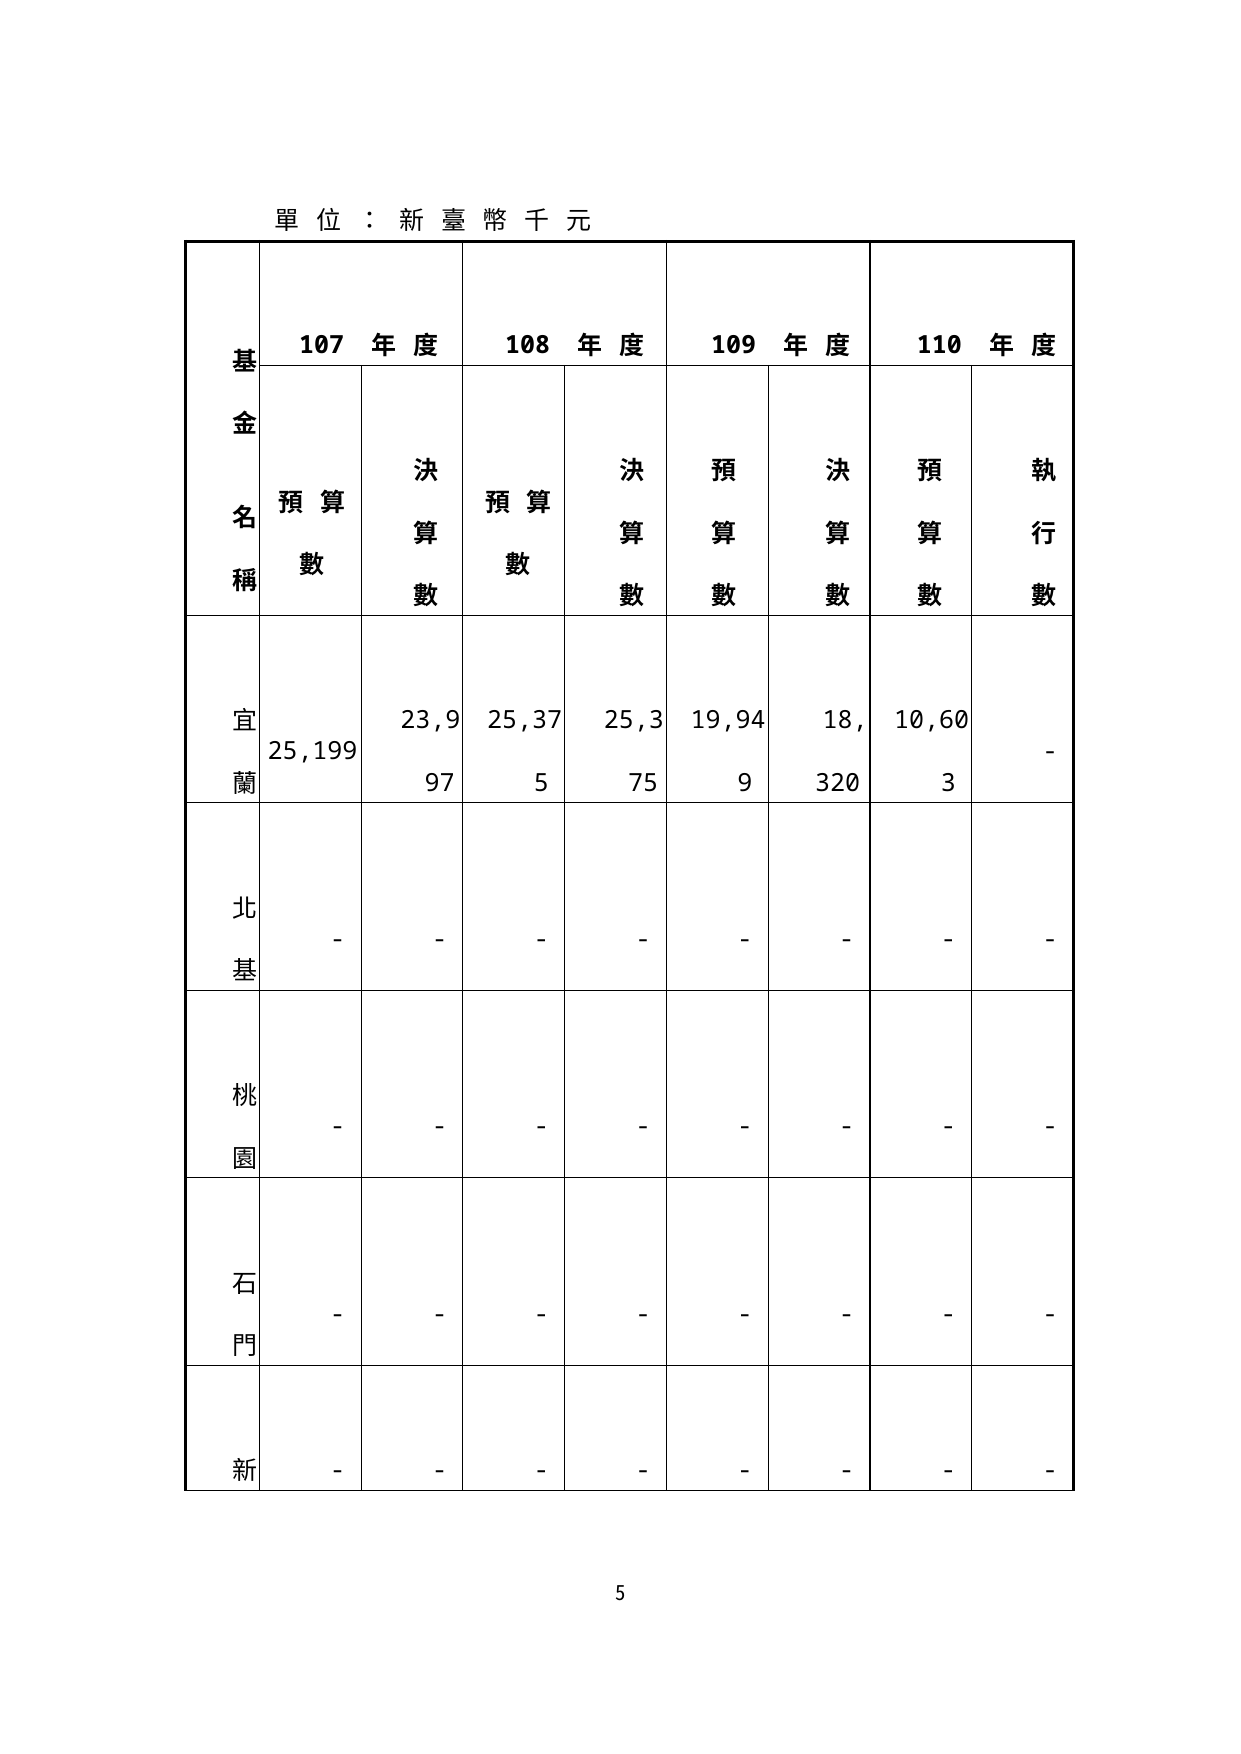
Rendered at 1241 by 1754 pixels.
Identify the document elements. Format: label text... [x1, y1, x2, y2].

table_cell - [972, 1366, 1072, 1490]
table_cell 25,199 [260, 616, 361, 802]
table_cell - [972, 803, 1072, 990]
table_header 基金 名稱 [187, 243, 259, 615]
table_cell 決算數 [565, 366, 666, 615]
table_cell - [565, 803, 666, 990]
table_cell - [871, 991, 971, 1177]
table_cell - [362, 1178, 462, 1365]
table_cell 25,375 [565, 616, 666, 802]
table_cell 宜蘭 [187, 616, 259, 802]
table_cell - [260, 1366, 361, 1490]
table_cell - [362, 803, 462, 990]
table_cell - [871, 1366, 971, 1490]
table_cell - [667, 1178, 768, 1365]
table_header 110年度 [871, 243, 1072, 365]
table_cell 預算數 [260, 366, 361, 615]
text 單位：新臺幣千元 [183, 177, 1058, 240]
table_cell 新 [187, 1366, 259, 1490]
table_cell 19,949 [667, 616, 768, 802]
table_cell 預算數 [667, 366, 768, 615]
table_cell 10,603 [871, 616, 971, 802]
table_cell - [260, 1178, 361, 1365]
table_cell - [463, 1366, 564, 1490]
table_cell - [362, 1366, 462, 1490]
table_cell - [667, 991, 768, 1177]
table_cell - [565, 1178, 666, 1365]
table_cell - [463, 991, 564, 1177]
table_cell - [972, 991, 1072, 1177]
table_cell - [769, 803, 869, 990]
table_cell 23,997 [362, 616, 462, 802]
table_cell 預算數 [463, 366, 564, 615]
table_cell 決算數 [769, 366, 869, 615]
table_cell - [463, 1178, 564, 1365]
table_cell - [463, 803, 564, 990]
table_cell 北基 [187, 803, 259, 990]
table_cell - [362, 991, 462, 1177]
table_cell - [769, 1366, 869, 1490]
table_cell 18,320 [769, 616, 869, 802]
table_cell - [260, 991, 361, 1177]
table_cell - [769, 991, 869, 1177]
table_cell - [667, 803, 768, 990]
table_cell - [769, 1178, 869, 1365]
table_cell 桃園 [187, 991, 259, 1177]
table_cell - [260, 803, 361, 990]
table_cell - [565, 1366, 666, 1490]
table_cell 預算數 [871, 366, 971, 615]
table_cell - [871, 803, 971, 990]
table_header 107年度 [260, 243, 462, 365]
table_header 109年度 [667, 243, 869, 365]
table_cell - [565, 991, 666, 1177]
table_cell 石門 [187, 1178, 259, 1365]
table_cell 執行數 [972, 366, 1072, 615]
table_cell - [871, 1178, 971, 1365]
table_header 108年度 [463, 243, 666, 365]
table_cell 25,375 [463, 616, 564, 802]
table_cell - [667, 1366, 768, 1490]
table_cell - [972, 1178, 1072, 1365]
table_cell - [972, 616, 1072, 802]
table_cell 決算數 [362, 366, 462, 615]
